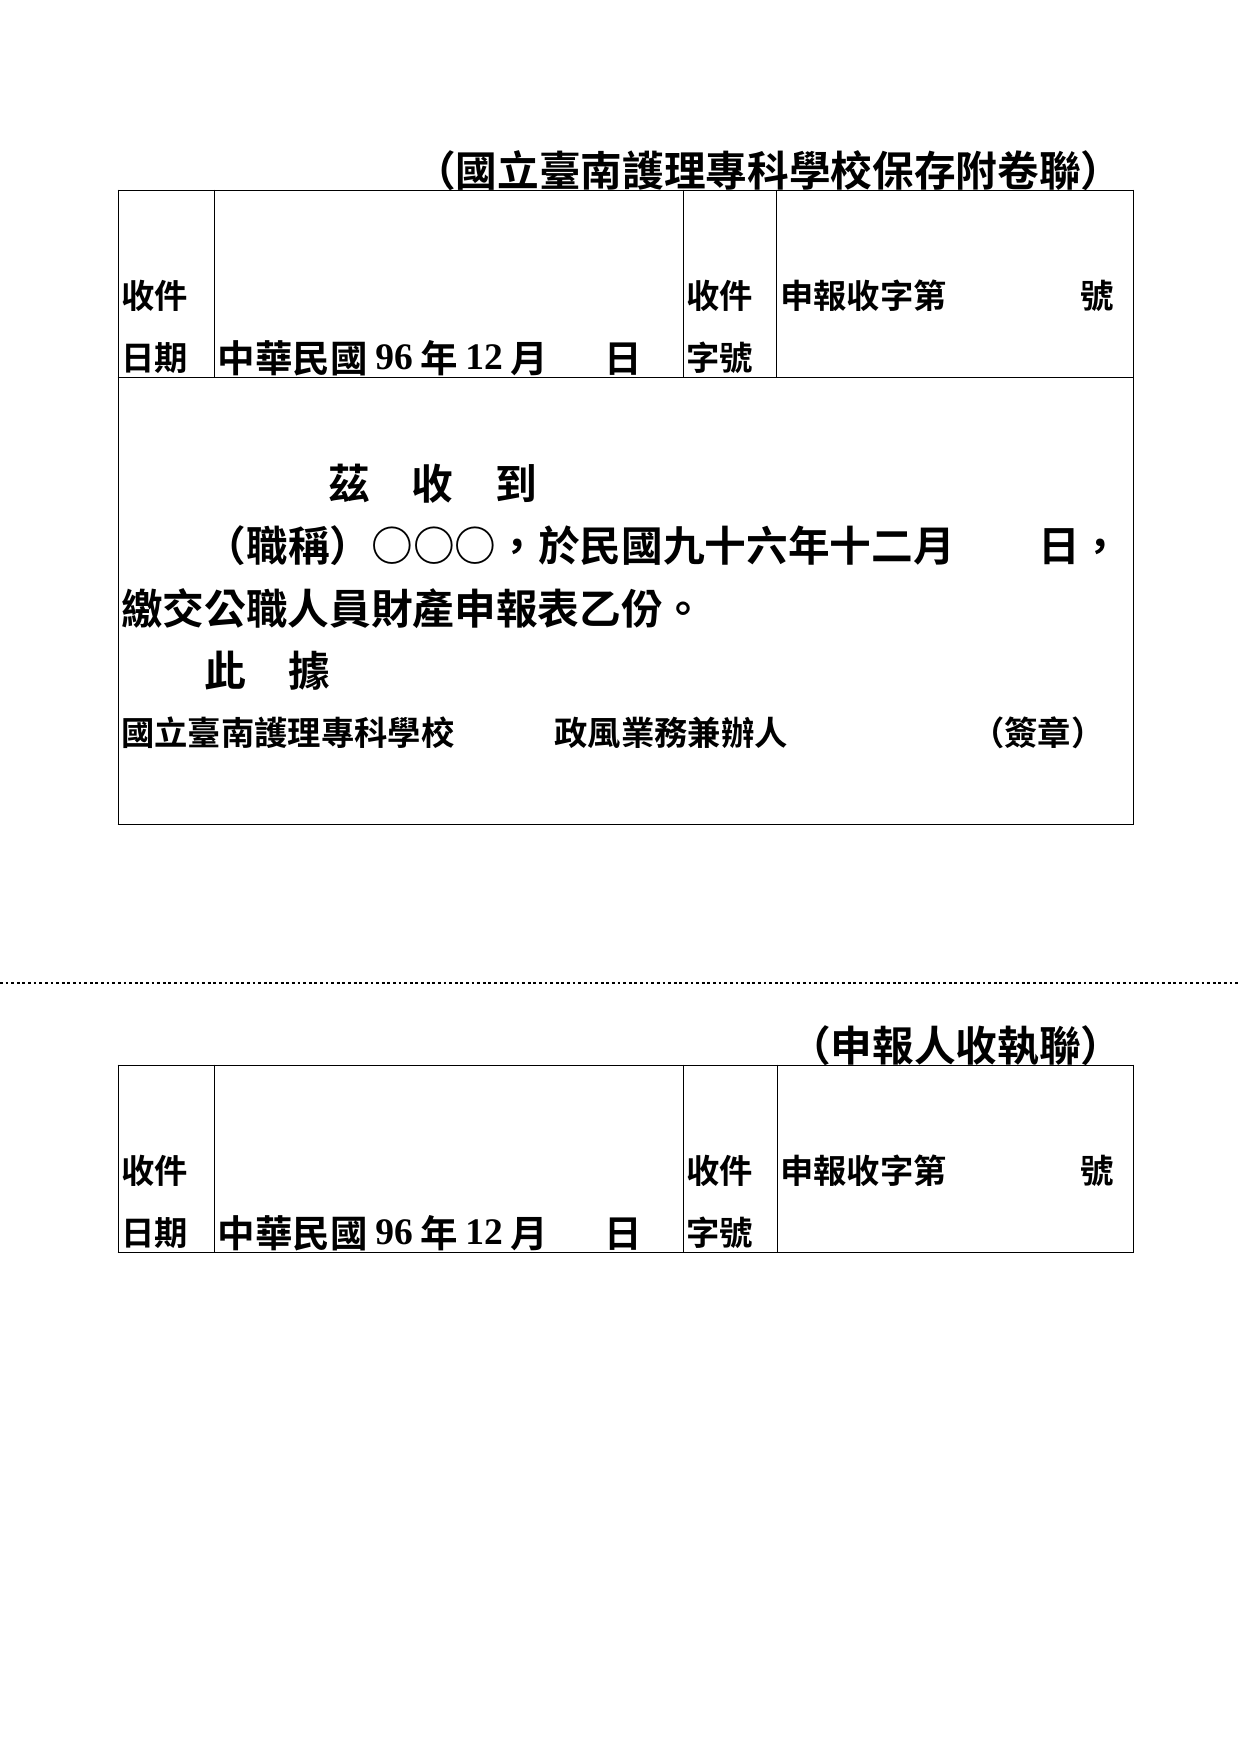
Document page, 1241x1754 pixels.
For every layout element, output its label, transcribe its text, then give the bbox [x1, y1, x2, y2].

table_header 中華民國96年12月 日 [215, 1066, 683, 1252]
table_header 申報收字第 號 [777, 191, 1133, 377]
table_cell 茲 收 到 （職稱）○○○，於民國九十六年十二月 日，繳交公職人員財產申報表乙份。 此 據 國立臺南護理專科學校 政風業務兼辦人 （簽章） [119, 378, 1133, 824]
table_header 收件 字號 [684, 191, 776, 377]
text （申報人收執聯） [118, 1002, 1122, 1064]
table_header 收件 日期 [119, 191, 214, 377]
text （國立臺南護理專科學校保存附卷聯） [118, 127, 1122, 189]
table_header 收件 字號 [684, 1066, 777, 1252]
table_header 申報收字第 號 [778, 1066, 1133, 1252]
table_header 中華民國96年12月 日 [215, 191, 683, 377]
table_header 收件 日期 [119, 1066, 214, 1252]
